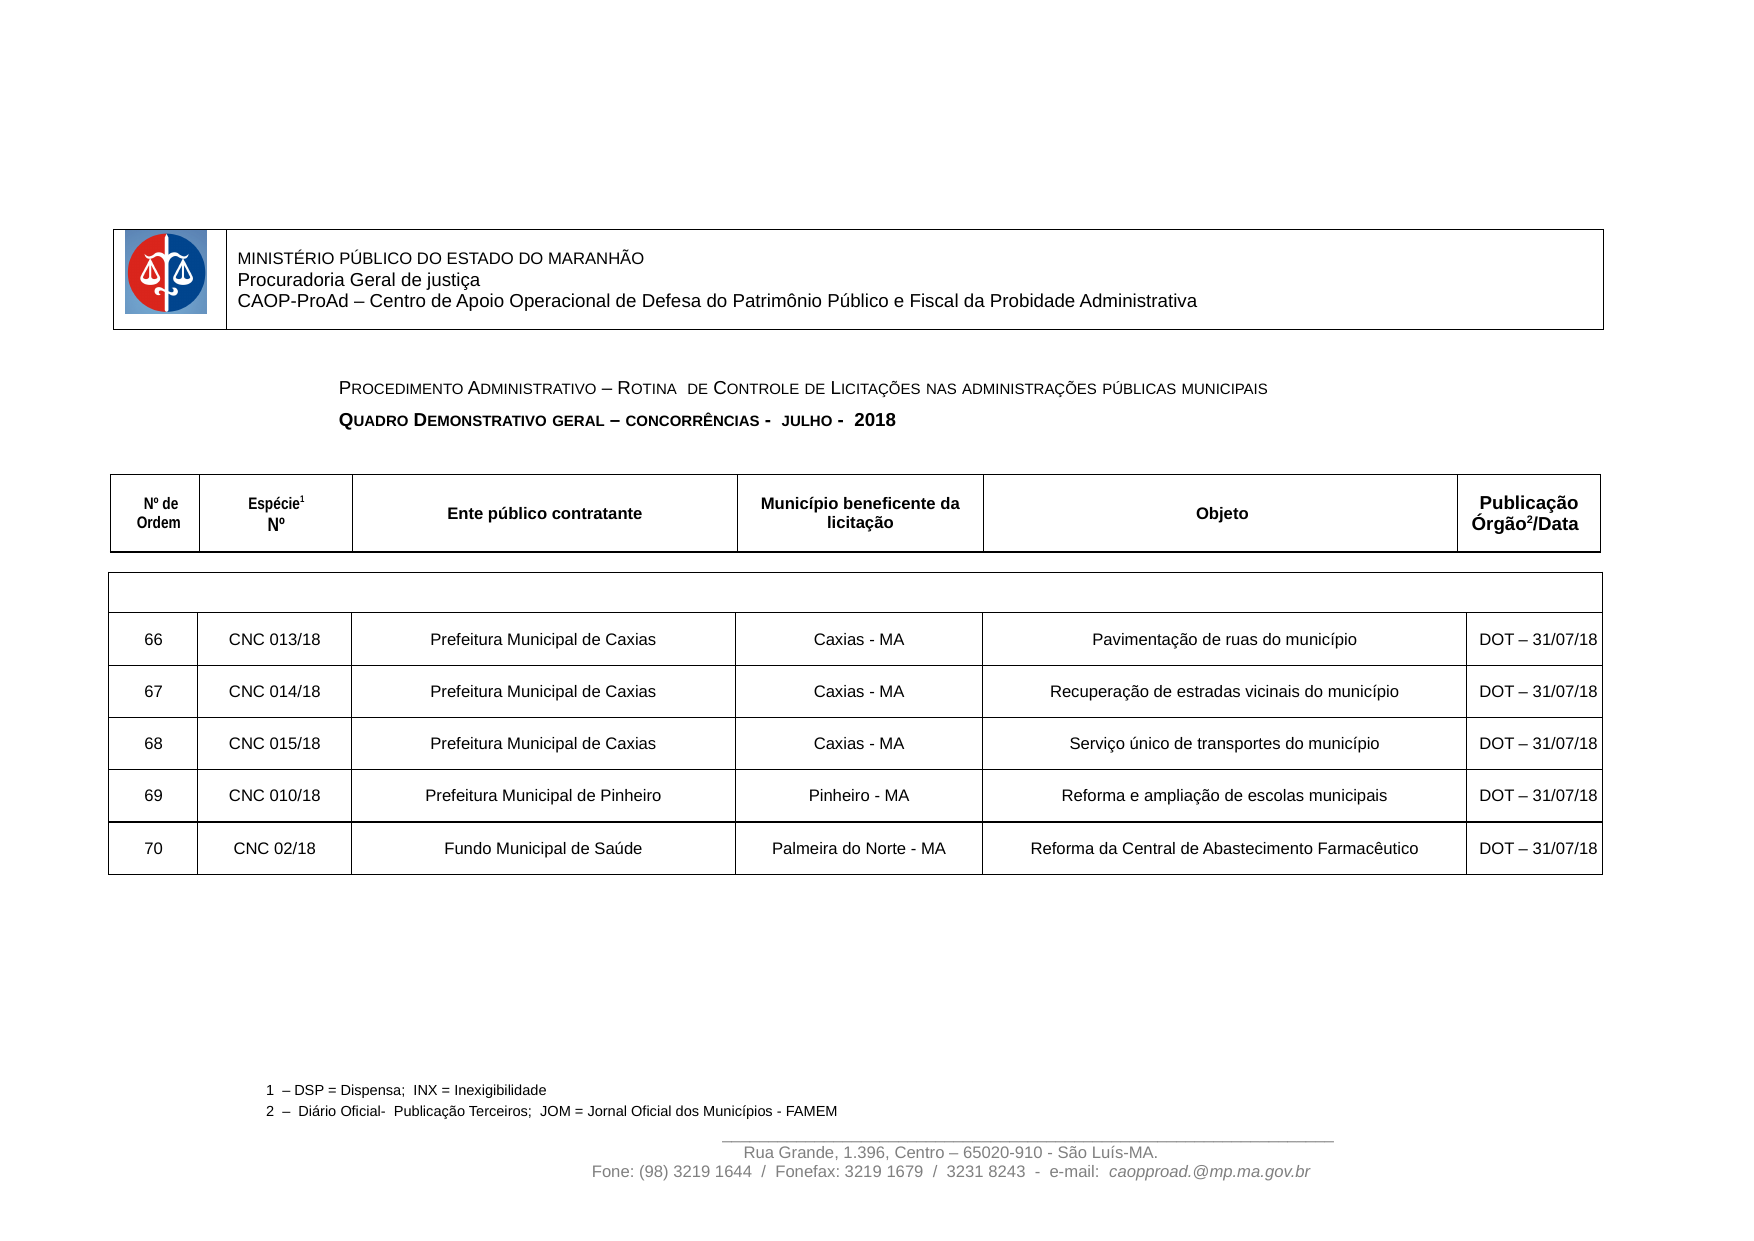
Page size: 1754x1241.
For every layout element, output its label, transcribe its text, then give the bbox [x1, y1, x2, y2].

table_cell Prefeitura Municipal de Pinheiro [352, 770, 735, 821]
table_cell DOT – 31/07/18 [1467, 666, 1602, 717]
table_cell Caxias - MA [736, 718, 982, 769]
table_cell Pinheiro - MA [736, 770, 982, 821]
table_cell Caxias - MA [736, 666, 982, 717]
table_cell Fundo Municipal de Saúde [352, 823, 735, 874]
table_cell CNC 010/18 [198, 770, 351, 821]
table_cell 66 [109, 613, 197, 664]
table_cell Recuperação de estradas vicinais do município [983, 666, 1466, 717]
table_cell DOT – 31/07/18 [1467, 823, 1602, 874]
table_cell 67 [109, 666, 197, 717]
table_cell Prefeitura Municipal de Caxias [352, 666, 735, 717]
table_cell CNC 02/18 [198, 823, 351, 874]
table_cell DOT – 31/07/18 [1467, 613, 1602, 664]
table_cell 69 [109, 770, 197, 821]
table_cell CNC 013/18 [198, 613, 351, 664]
table_cell Caxias - MA [736, 613, 982, 664]
table_cell Reforma e ampliação de escolas municipais [983, 770, 1466, 821]
picture [125, 230, 207, 314]
table_cell Pavimentação de ruas do município [983, 613, 1466, 664]
table_cell 68 [109, 718, 197, 769]
table_cell Reforma da Central de Abastecimento Farmacêutico [983, 823, 1466, 874]
table_cell Serviço único de transportes do município [983, 718, 1466, 769]
table_cell CNC 015/18 [198, 718, 351, 769]
table_header [109, 573, 1602, 612]
table_cell 70 [109, 823, 197, 874]
table_cell DOT – 31/07/18 [1467, 718, 1602, 769]
table_cell Prefeitura Municipal de Caxias [352, 613, 735, 664]
table_cell Prefeitura Municipal de Caxias [352, 718, 735, 769]
table_cell CNC 014/18 [198, 666, 351, 717]
table_cell DOT – 31/07/18 [1467, 770, 1602, 821]
table_cell Palmeira do Norte - MA [736, 823, 982, 874]
